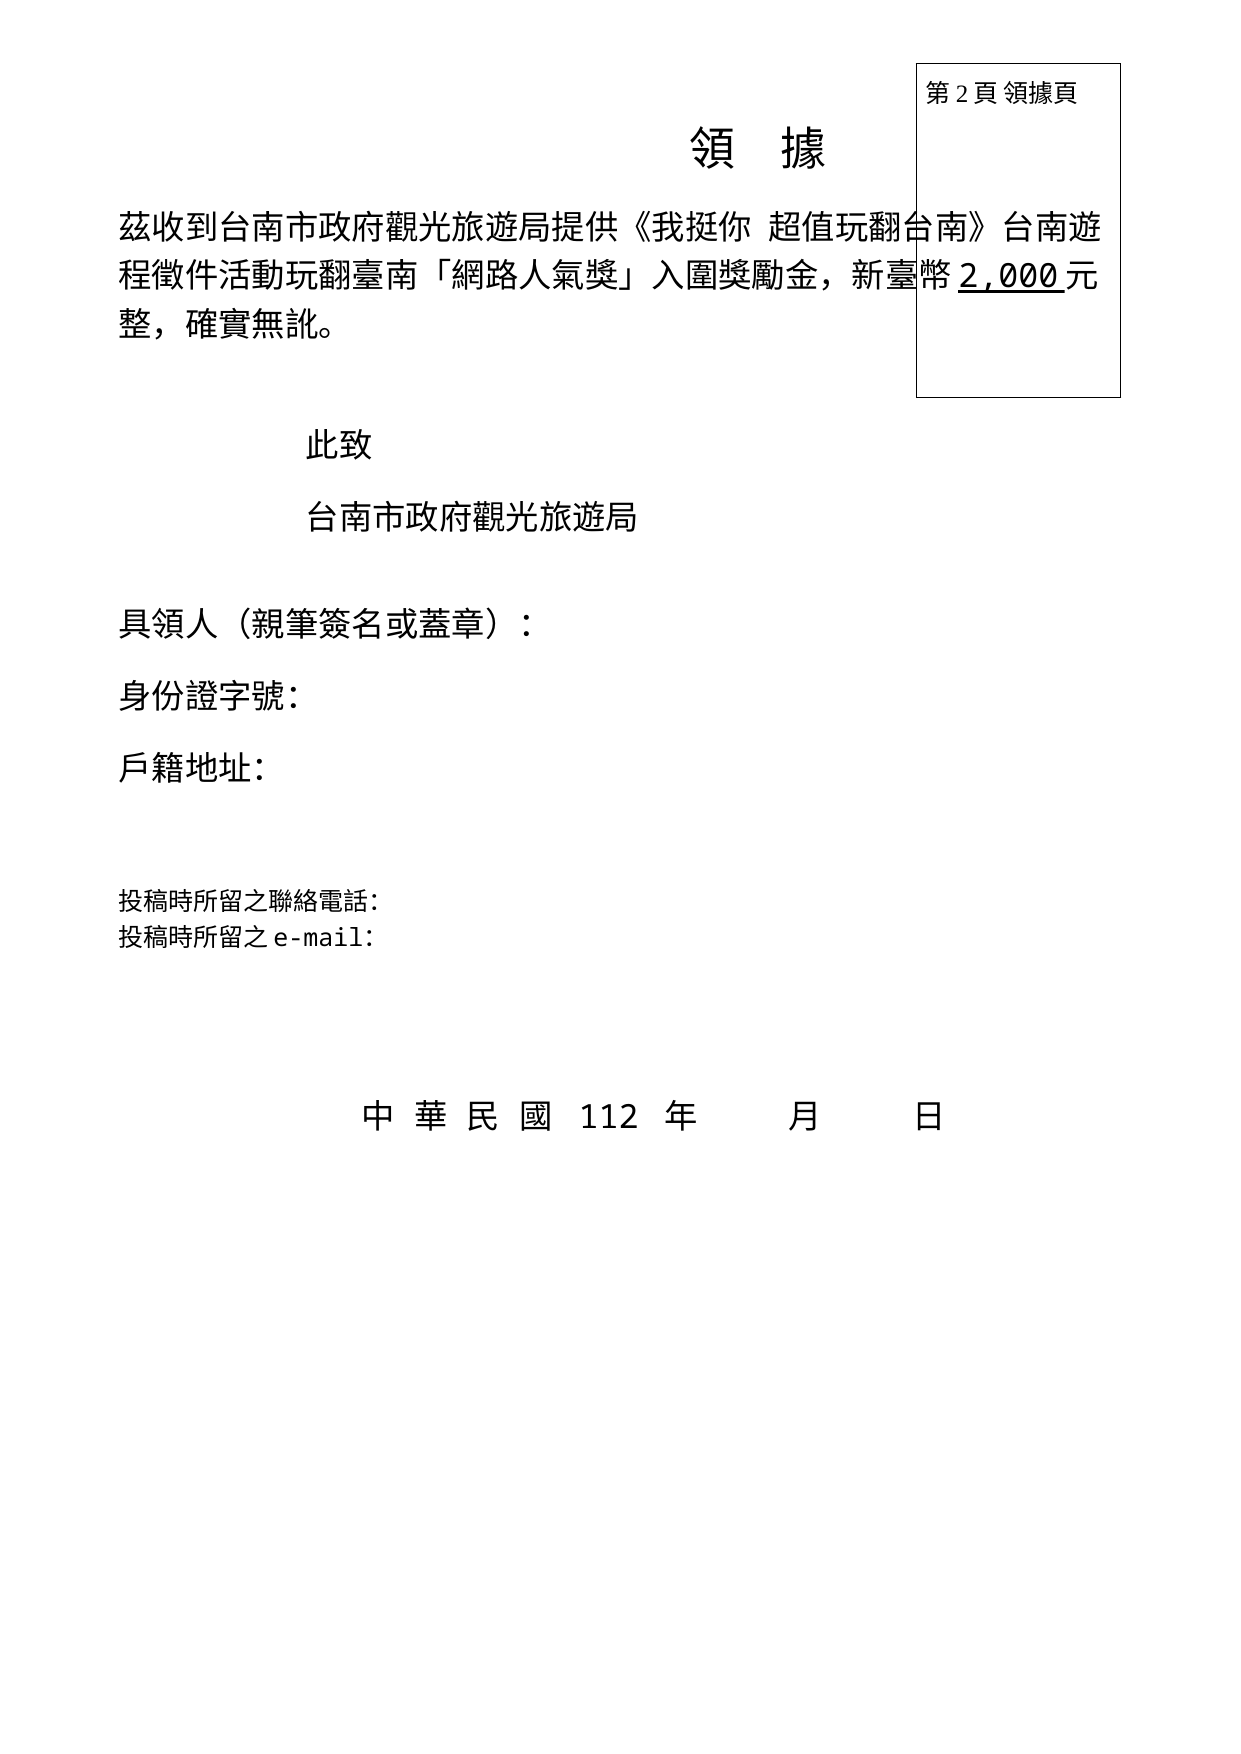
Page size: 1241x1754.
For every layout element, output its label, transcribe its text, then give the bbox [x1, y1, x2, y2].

text 領 據 [917, 230, 926, 237]
text 第2頁 領據頁 [926, 73, 1111, 109]
text 中華民國112年 月 日 [174, 1090, 1018, 1138]
text 投稿時所留之e-mail： [118, 917, 1122, 953]
text 領 據 [118, 112, 916, 178]
text 領 據 [917, 64, 1120, 397]
text 茲收到台南市政府觀光旅遊局提供《我挺你 超值玩翻台南》台南遊程徵件活動玩翻臺南「網路人氣獎」入圍獎勵金，新臺幣2,000元整，確實無訛。 [118, 201, 1122, 419]
text 具領人（親筆簽名或蓋章）： [118, 597, 1122, 646]
text 此致 [306, 419, 1122, 467]
text 台南市政府觀光旅遊局 [306, 491, 1122, 539]
text 戶籍地址： [118, 742, 1122, 790]
text 投稿時所留之聯絡電話： [118, 881, 1122, 917]
text 身份證字號： [118, 670, 1122, 718]
